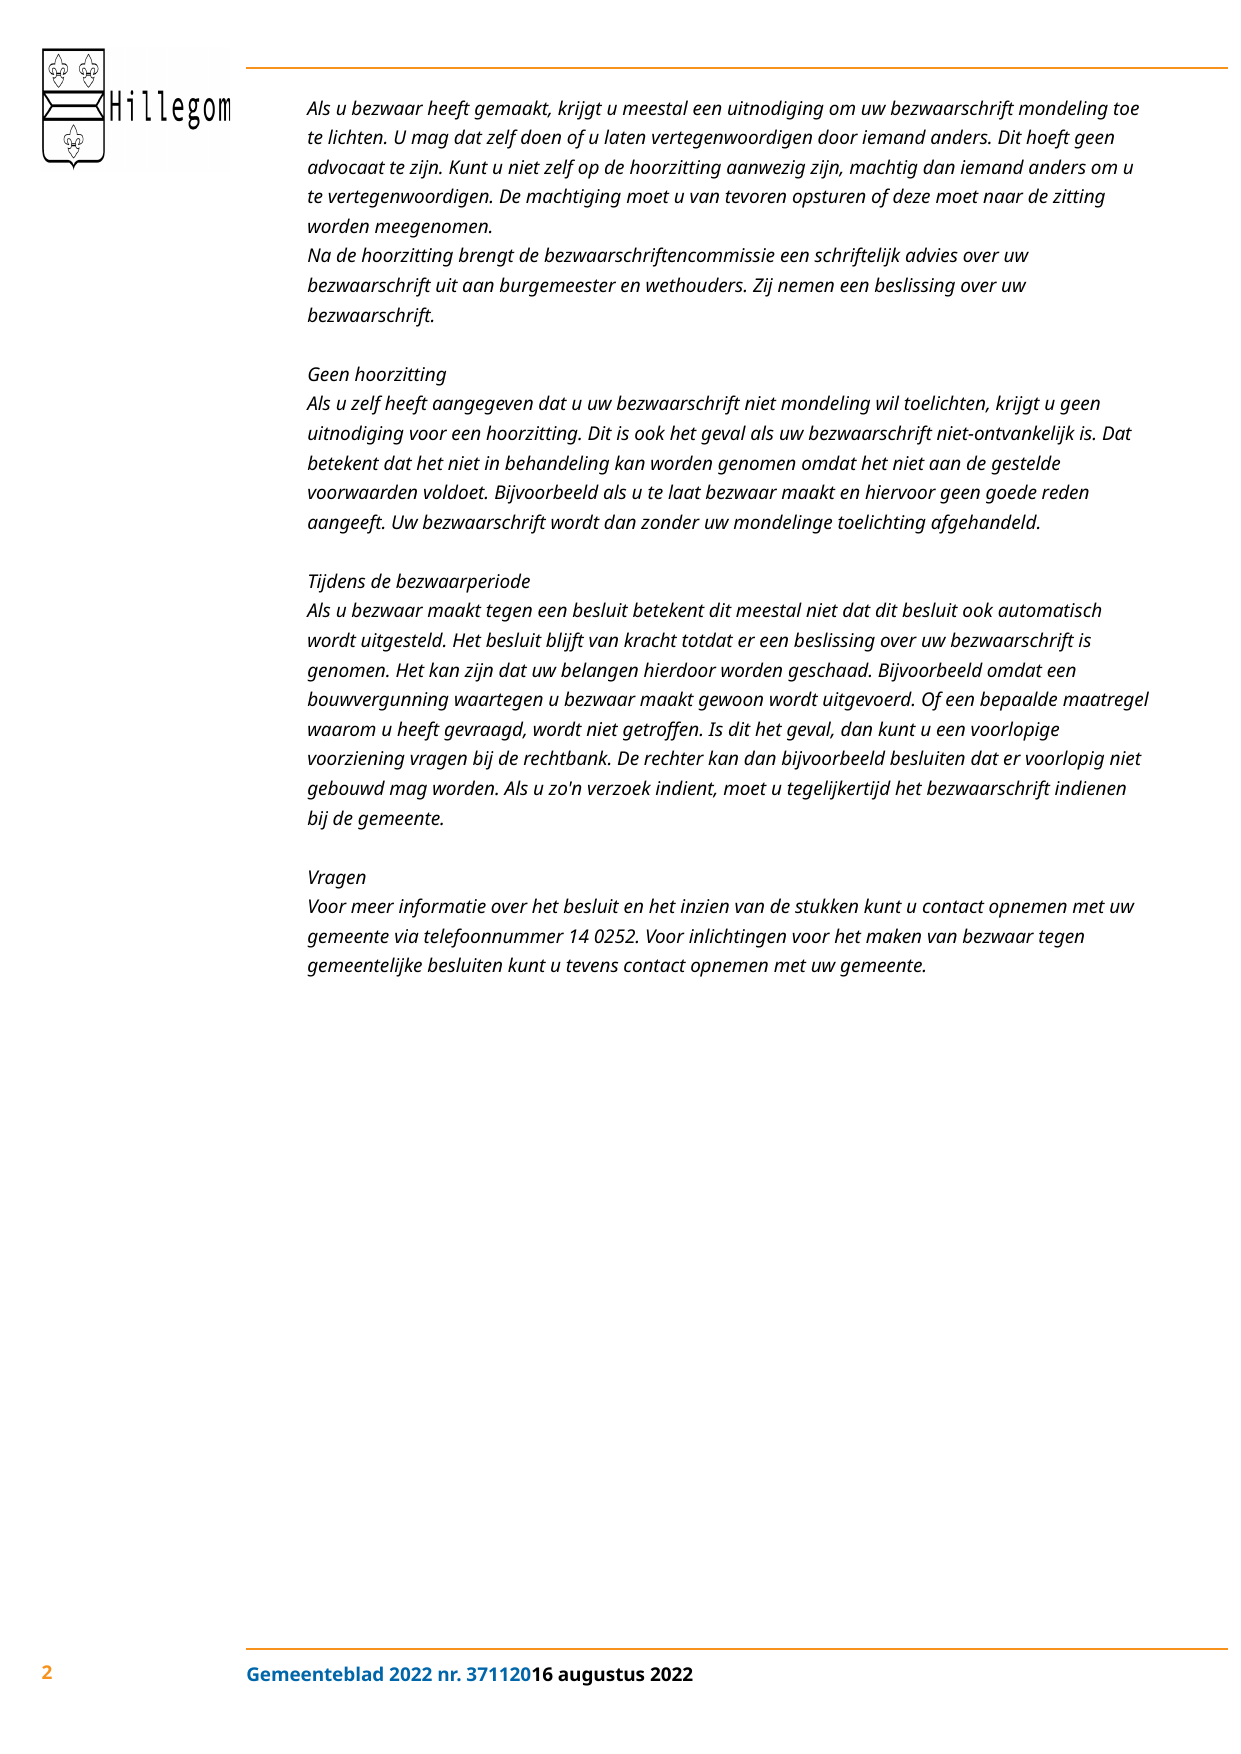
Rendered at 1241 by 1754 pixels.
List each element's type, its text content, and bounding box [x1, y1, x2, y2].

list Als u bezwaar heeft gemaakt, krijgt u meestal een uitnodiging om uw bezwaarschrift mondeling toe te lichten. U mag dat zelf doen of u laten vertegenwoordigen door iemand anders. Dit hoeft geen advocaat te zijn. Kunt u niet zelf op de hoorzitting aanwezig zijn, machtig dan iemand anders om u te vertegenwoordigen. De machtiging moet u van tevoren opsturen of deze moet naar de zitting worden meegenomen. [248, 95, 1152, 239]
list Als u zelf heeft aangegeven dat u uw bezwaarschrift niet mondeling wil toelichten, krijgt u geen uitnodiging voor een hoorzitting. Dit is ook het geval als uw bezwaarschrift niet-ontvankelijk is. Dat betekent dat het niet in behandeling kan worden genomen omdat het niet aan de gestelde voorwaarden voldoet. Bijvoorbeeld als u te laat bezwaar maakt en hiervoor geen goede reden aangeeft. Uw bezwaarschrift wordt dan zonder uw mondelinge toelichting afgehandeld. [248, 391, 1152, 535]
list Tijdens de bezwaarperiode [248, 568, 1152, 594]
list Voor meer informatie over het besluit en het inzien van de stukken kunt u contact opnemen met uw gemeente via telefoonnummer 14 0252. Voor inlichtingen voor het maken van bezwaar tegen gemeentelijke besluiten kunt u tevens contact opnemen met uw gemeente. [248, 893, 1152, 978]
list Na de hoorzitting brengt de bezwaarschriftencommissie een schriftelijk advies over uw bezwaarschrift uit aan burgemeester en wethouders. Zij nemen een beslissing over uw bezwaarschrift. [248, 243, 1152, 328]
list Vragen [248, 864, 1152, 890]
picture [41, 47, 231, 172]
list Geen hoorzitting [248, 361, 1152, 387]
list Als u bezwaar maakt tegen een besluit betekent dit meestal niet dat dit besluit ook automatisch wordt uitgesteld. Het besluit blijft van kracht totdat er een beslissing over uw bezwaarschrift is genomen. Het kan zijn dat uw belangen hierdoor worden geschaad. Bijvoorbeeld omdat een bouwvergunning waartegen u bezwaar maakt gewoon wordt uitgevoerd. Of een bepaalde maatregel waarom u heeft gevraagd, wordt niet getroffen. Is dit het geval, dan kunt u een voorlopige voorziening vragen bij de rechtbank. De rechter kan dan bijvoorbeeld besluiten dat er voorlopig niet gebouwd mag worden. Als u zo'n verzoek indient, moet u tegelijkertijd het bezwaarschrift indienen bij de gemeente. [248, 598, 1152, 831]
